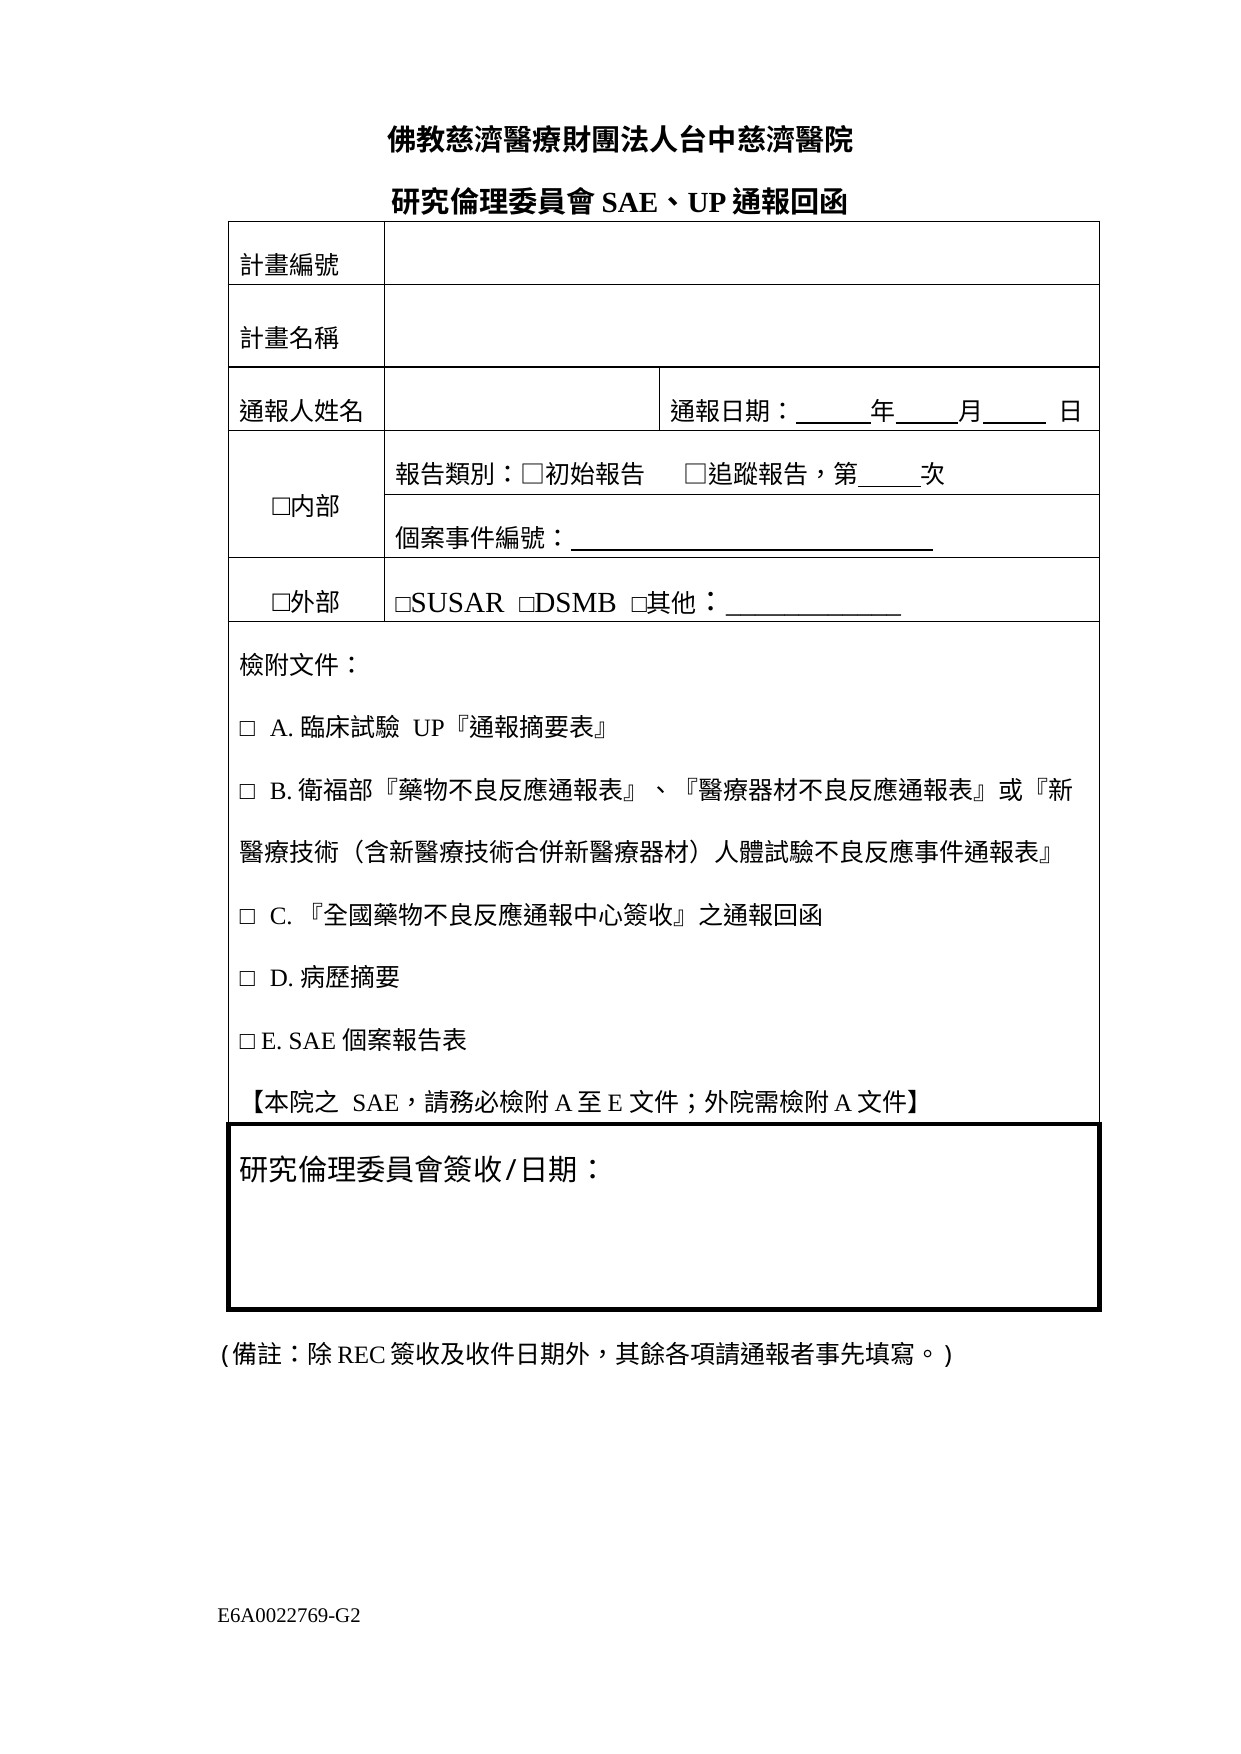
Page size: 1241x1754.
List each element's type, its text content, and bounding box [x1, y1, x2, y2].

table_cell [385, 285, 1099, 366]
table_cell □SUSAR □DSMB □其他：____________ [385, 558, 1099, 621]
table_cell 個案事件編號： [385, 495, 1099, 557]
text (備註：除REC簽收及收件日期外，其餘各項請通報者事先填寫。) [187, 1311, 1053, 1374]
table_cell 報告類別：□初始報告 □追蹤報告，第 次 [385, 431, 1099, 493]
table_header 計畫編號 [229, 222, 384, 284]
table_cell [385, 368, 659, 430]
table_cell 計畫名稱 [229, 285, 384, 366]
text 佛教慈濟醫療財團法人台中慈濟醫院 [187, 96, 1053, 158]
table_header [385, 222, 1099, 284]
table_cell 通報日期： 年 月 日 [660, 368, 1099, 430]
text 研究倫理委員會SAE、UP通報回函 [187, 158, 1053, 221]
table_cell □外部 [229, 558, 384, 621]
table_cell 檢附文件： □ A. 臨床試驗 UP『通報摘要表』 □ B. 衛福部『藥物不良反應通報表』、『醫療器材不良反應通報表』或『新醫療技術（含新醫療技術合併新醫療器材）人體試驗不良反應事件通報表』 □ C. 『全國藥物不良反應通報中心簽收』之通報回函 □ D. 病歷摘要 □ E. SAE 個案報告表 【本院之 SAE，請務必檢附A 至E 文件；外院需檢附A 文件】 [229, 622, 1099, 1122]
table_cell 通報人姓名 [229, 368, 384, 430]
table_cell □内部 [229, 431, 384, 557]
table_cell 研究倫理委員會簽收/日期： [231, 1126, 1097, 1307]
